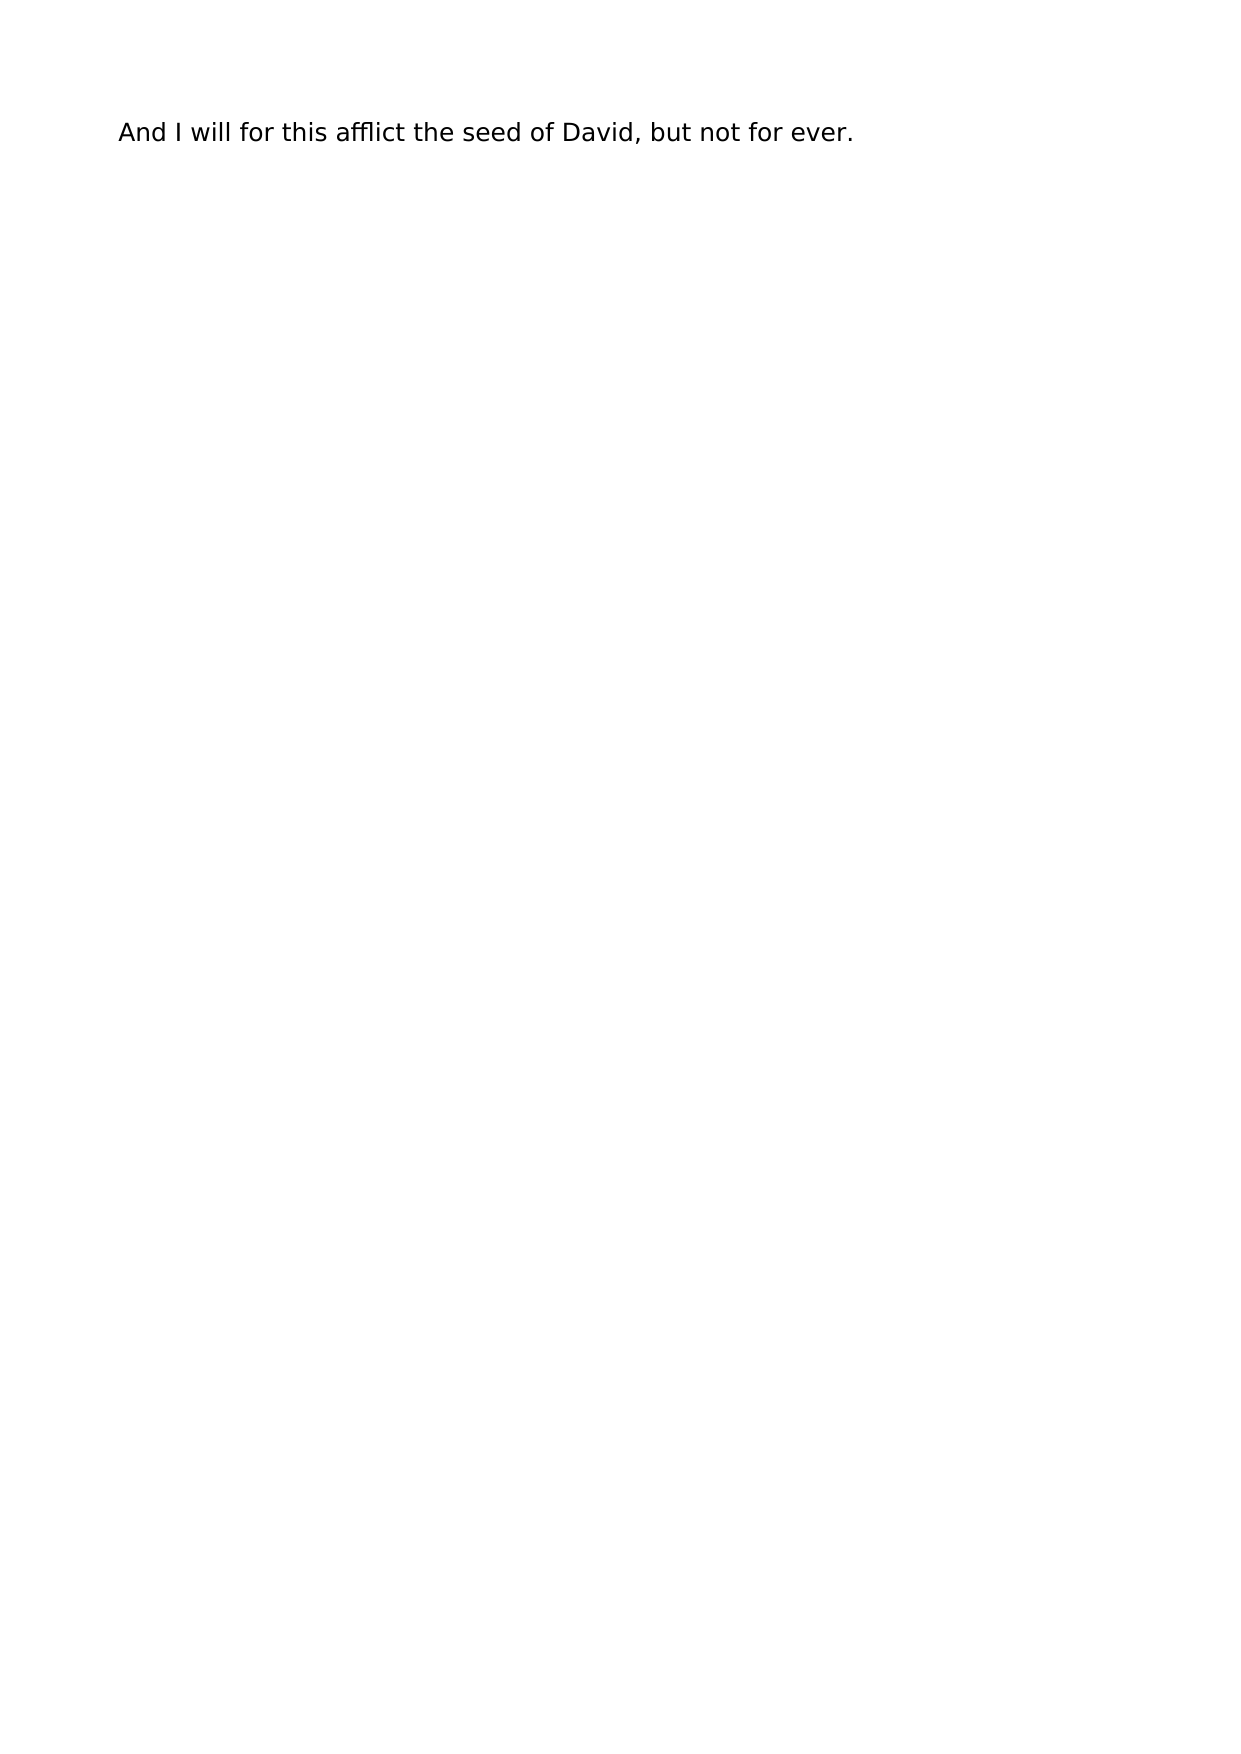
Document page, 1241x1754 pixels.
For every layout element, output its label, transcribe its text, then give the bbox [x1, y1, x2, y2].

text And I will for this afflict the seed of David, but not for ever. [118, 118, 1122, 147]
